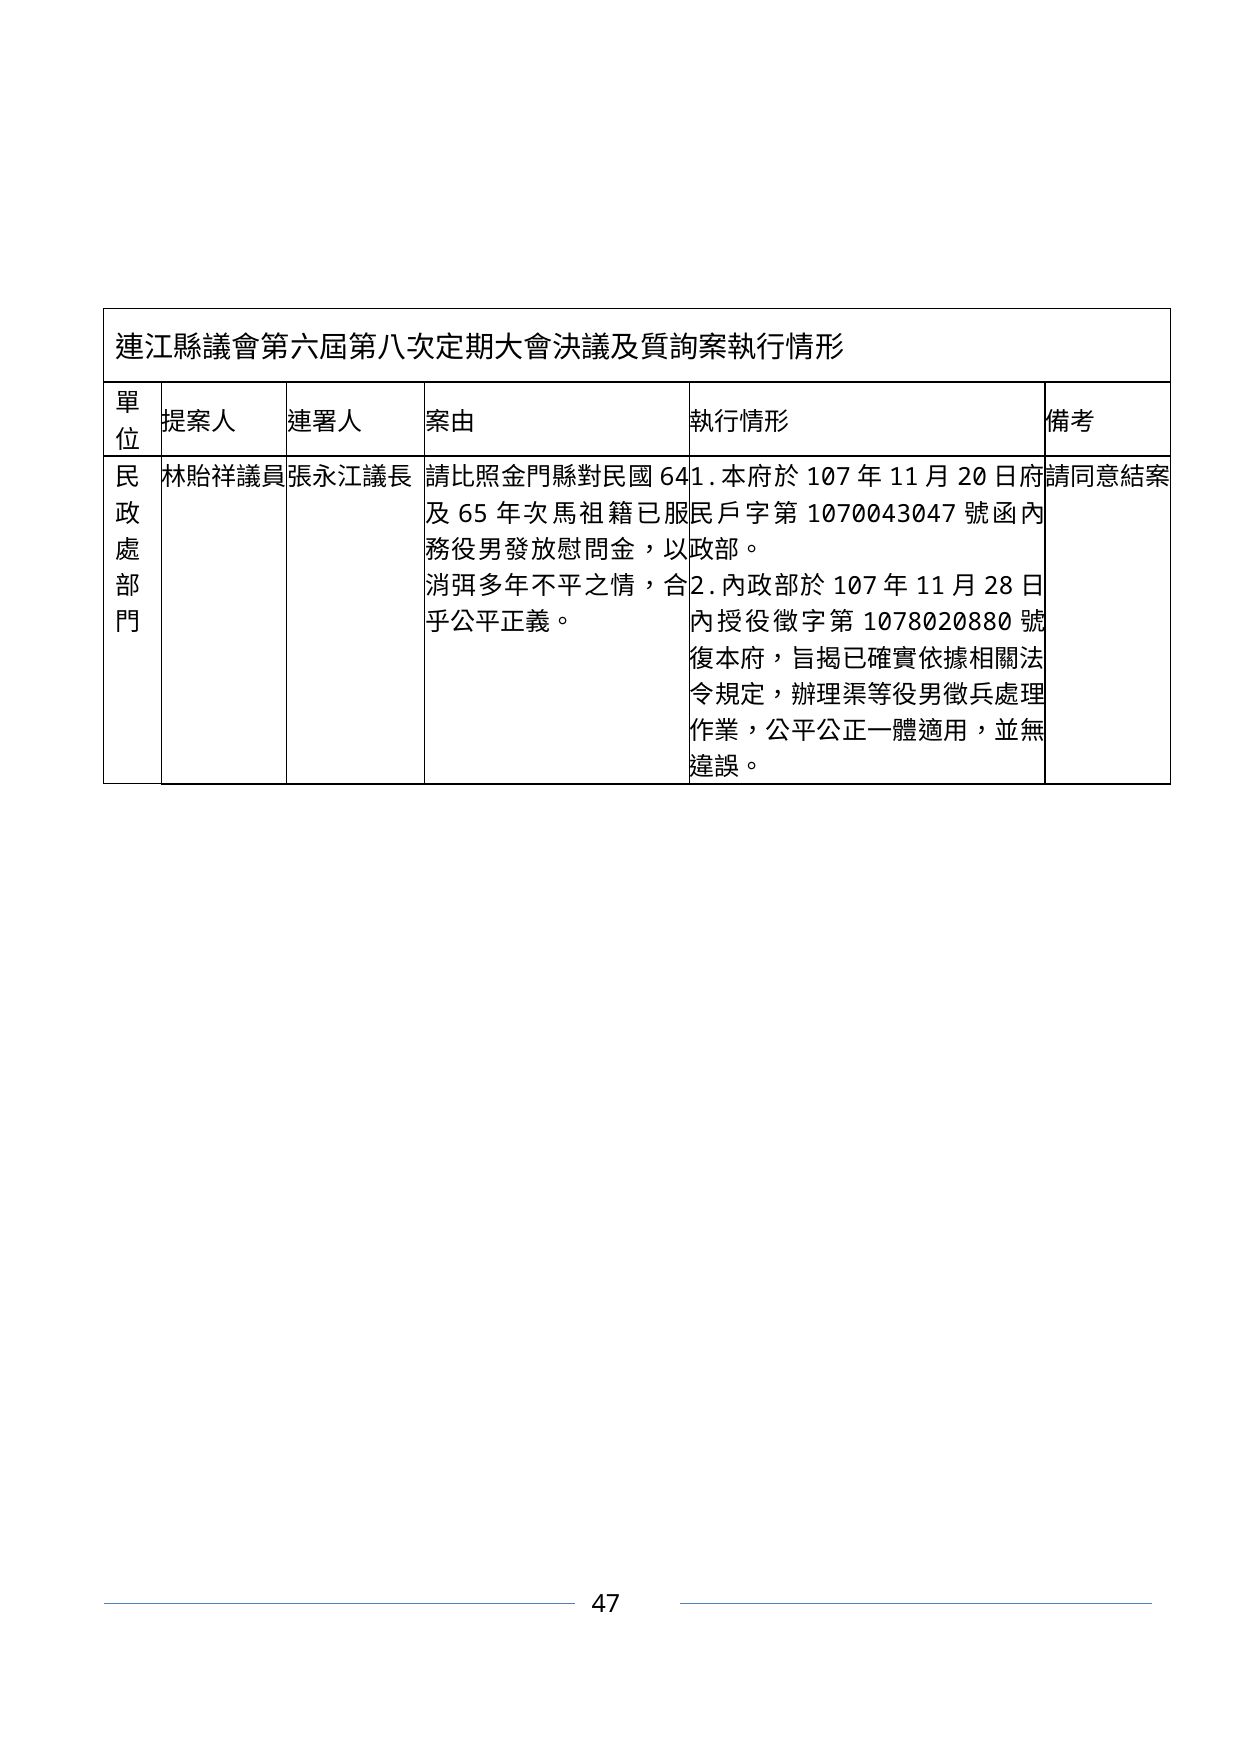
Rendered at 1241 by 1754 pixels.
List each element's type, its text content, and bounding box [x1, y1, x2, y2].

table_cell 備考 [1046, 383, 1170, 455]
table_cell 民政處 部門 [104, 457, 161, 783]
table_cell 1.本府於107年11月20日府民戶字第1070043047號函內政部。 2.內政部於107年11月28日內授役徵字第1078020880號復本府，旨揭已確實依據相關法令規定，辦理渠等役男徵兵處理作業，公平公正一體適用，並無違誤。 [690, 457, 1044, 783]
table_header 連江縣議會第六屆第八次定期大會決議及質詢案執行情形 [104, 309, 1170, 381]
table_cell 請同意結案 [1046, 457, 1170, 783]
table_cell 執行情形 [690, 383, 1044, 455]
table_cell 張永江議長 [287, 457, 424, 783]
table_cell 案由 [425, 383, 689, 455]
table_cell 單位 [104, 383, 161, 455]
table_cell 連署人 [287, 383, 424, 455]
table_cell 林貽祥議員 [162, 457, 286, 783]
table_cell 提案人 [162, 383, 286, 455]
table_cell 請比照金門縣對民國64及65年次馬祖籍已服務役男發放慰問金，以消弭多年不平之情，合乎公平正義。 [425, 457, 689, 783]
